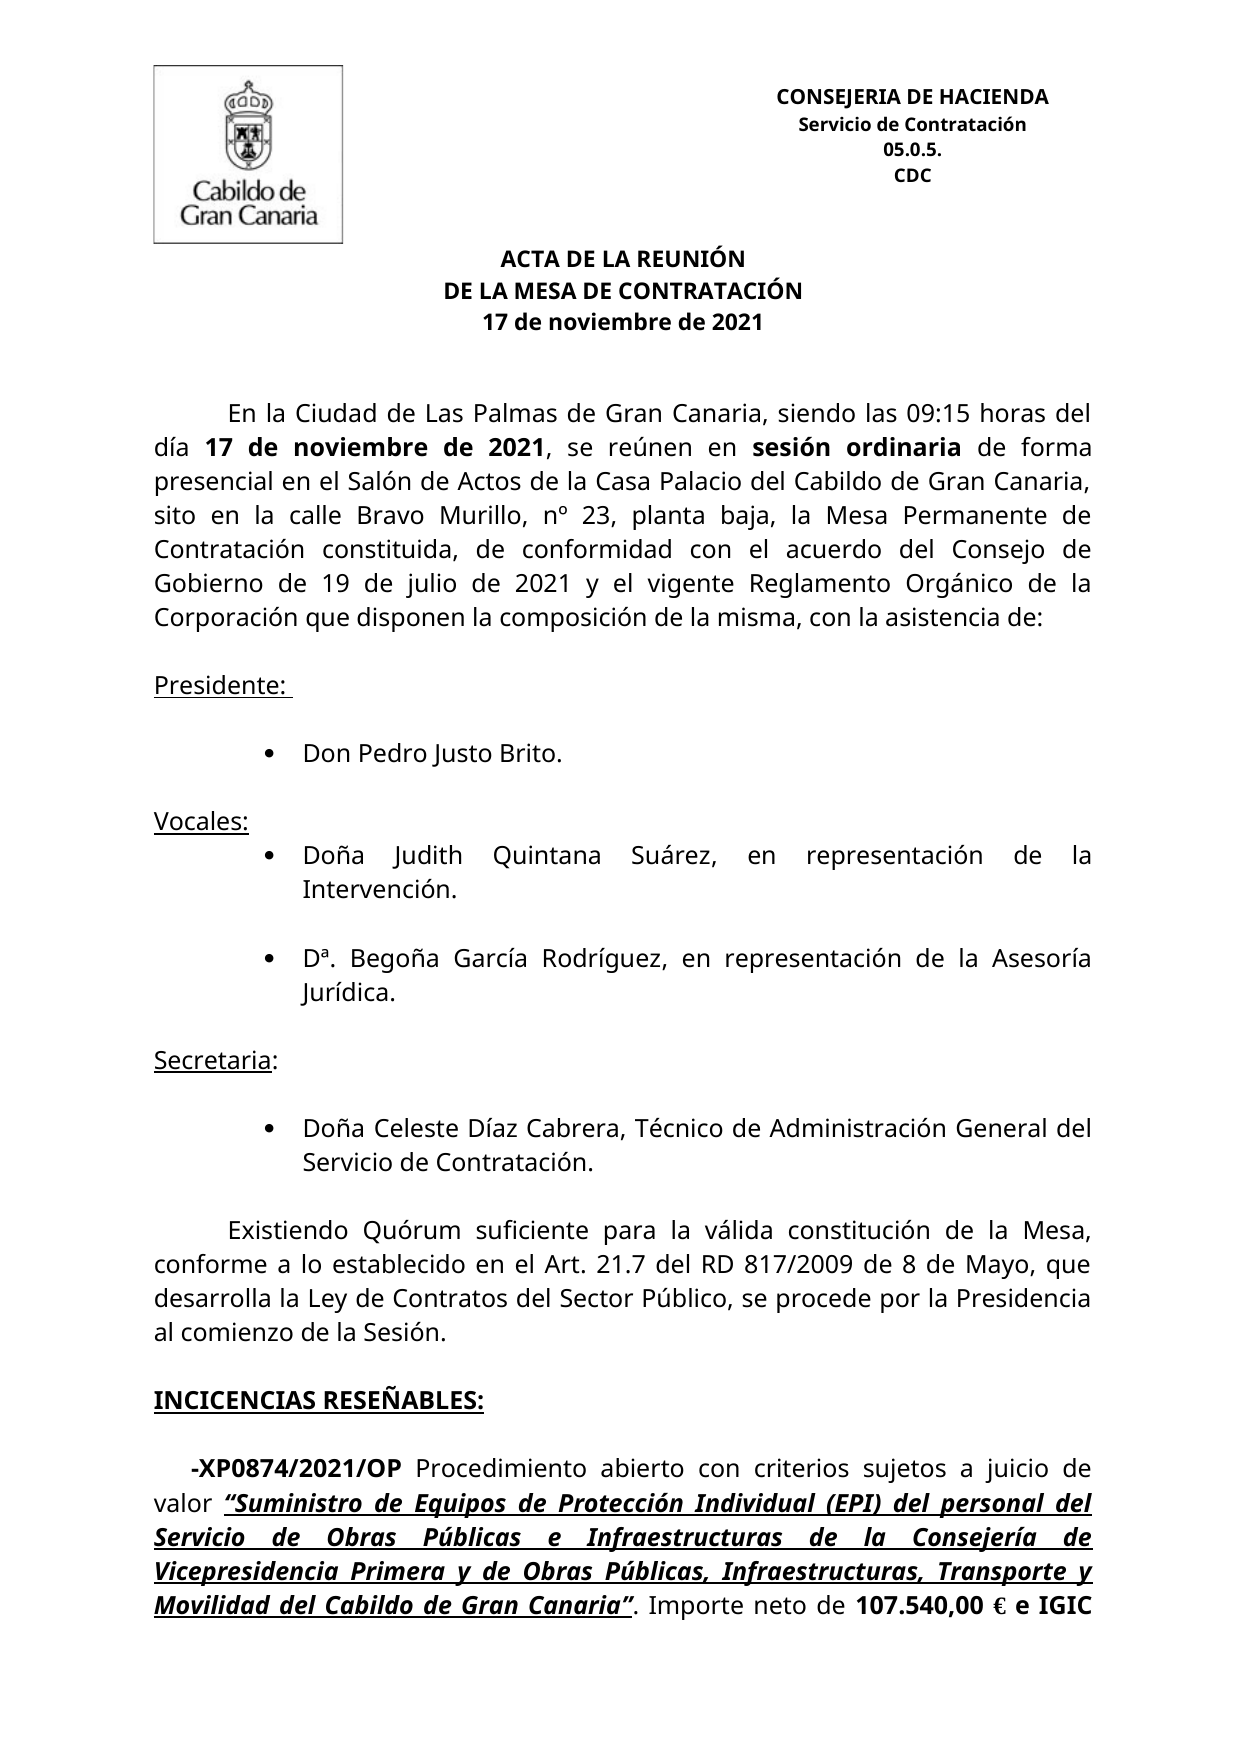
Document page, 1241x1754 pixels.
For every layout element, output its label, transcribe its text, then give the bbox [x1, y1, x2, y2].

text Existiendo Quórum suficiente para la válida constitución de la Mesa, conforme a lo establecido en el Art. 21.7 del RD 817/2009 de 8 de Mayo, que desarrolla la Ley de Contratos del Sector Público, se procede por la Presidencia al comienzo de la Sesión. [153, 1213, 1093, 1349]
text INCICENCIAS RESEÑABLES: [153, 1383, 1093, 1417]
list Dª. Begoña García Rodríguez, en representación de la Asesoría Jurídica. [265, 940, 1093, 1008]
text Presidente: [153, 668, 1093, 702]
list Doña Judith Quintana Suárez, en representación de la Intervención. [265, 838, 1093, 906]
list Doña Celeste Díaz Cabrera, Técnico de Administración General del Servicio de Contratación. [265, 1111, 1093, 1179]
list Don Pedro Justo Brito. [265, 736, 1093, 770]
list Movilidad del Cabildo de Gran Canaria”. Importe neto de 107.540,00 € e IGIC [153, 1583, 1093, 1621]
text Vocales: [153, 804, 1093, 838]
text En la Ciudad de Las Palmas de Gran Canaria, siendo las 09:15 horas del día 17 de noviembre de 2021, se reúnen en sesión ordinaria de forma presencial en el Salón de Actos de la Casa Palacio del Cabildo de Gran Canaria, sito en la calle Bravo Murillo, nº 23, planta baja, la Mesa Permanente de Contratación constituida, de conformidad con el acuerdo del Consejo de Gobierno de 19 de julio de 2021 y el vigente Reglamento Orgánico de la Corporación que disponen la composición de la misma, con la asistencia de: [153, 395, 1093, 634]
text Secretaria: [153, 1042, 1093, 1076]
list -XP0874/2021/OP Procedimiento abierto con criterios sujetos a juicio de valor “Suministro de Equipos de Protección Individual (EPI) del personal del Servicio de Obras Públicas e Infraestructuras de la Consejería de [153, 1451, 1093, 1548]
list Vicepresidencia Primera y de Obras Públicas, Infraestructuras, Transporte y [153, 1549, 1093, 1582]
picture [153, 65, 344, 244]
